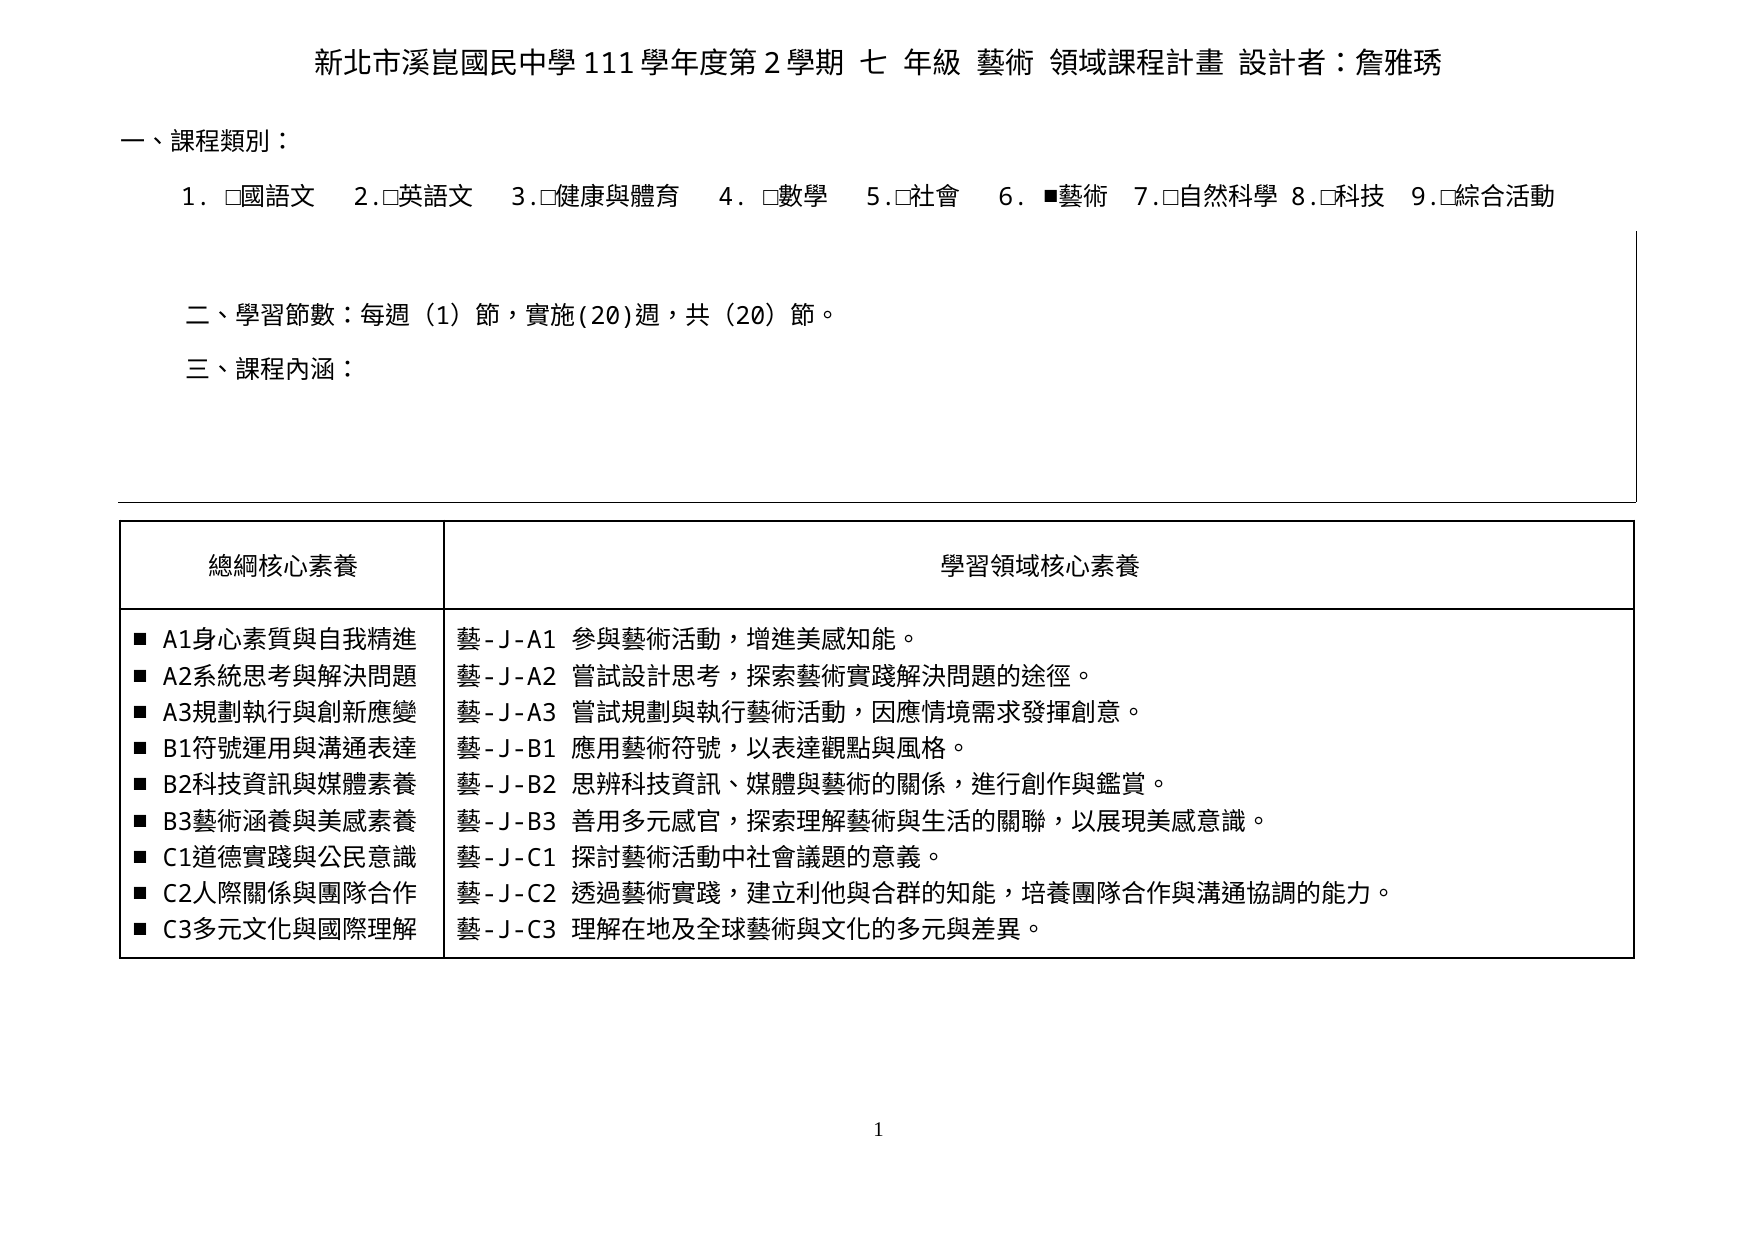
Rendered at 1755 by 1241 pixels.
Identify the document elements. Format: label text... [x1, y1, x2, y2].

text 新北市溪崑國民中學111學年度第2學期 七 年級 藝術 領域課程計畫 設計者：詹雅琇 [118, 40, 1636, 82]
text 一、課程類別： [118, 122, 1636, 158]
table_header 總綱核心素養 [121, 522, 443, 607]
table_cell 藝-J-A1 參與藝術活動，增進美感知能。 藝-J-A2 嘗試設計思考，探索藝術實踐解決問題的途徑。 藝-J-A3 嘗試規劃與執行藝術活動，因應情境需求發揮創意。 藝-J-B1 應用藝術符號，以表達觀點與風格。 藝-J-B2 思辨科技資訊、媒體與藝術的關係，進行創作與鑑賞。 藝-J-B3 善用多元感官，探索理解藝術與生活的關聯，以展現美感意識。 藝-J-C1 探討藝術活動中社會議題的意義。 藝-J-C2 透過藝術實踐，建立利他與合群的知能，培養團隊合作與溝通協調的能力。 藝-J-C3 理解在地及全球藝術與文化的多元與差異。 [445, 610, 1633, 957]
table_cell ■ A1身心素質與自我精進 ■ A2系統思考與解決問題 ■ A3規劃執行與創新應變 ■ B1符號運用與溝通表達 ■ B2科技資訊與媒體素養 ■ B3藝術涵養與美感素養 ■ C1道德實踐與公民意識 ■ C2人際關係與團隊合作 ■ C3多元文化與國際理解 [121, 610, 443, 957]
text 三、課程內涵： [118, 285, 1636, 386]
text 二、學習節數：每週（1）節，實施(20)週，共（20）節。 [118, 231, 1636, 285]
text 1. □國語文 2.□英語文 3.□健康與體育 4. □數學 5.□社會 6. ■藝術 7.□自然科學 8.□科技 9.□綜合活動 [118, 176, 1636, 212]
table_header 學習領域核心素養 [445, 522, 1633, 607]
